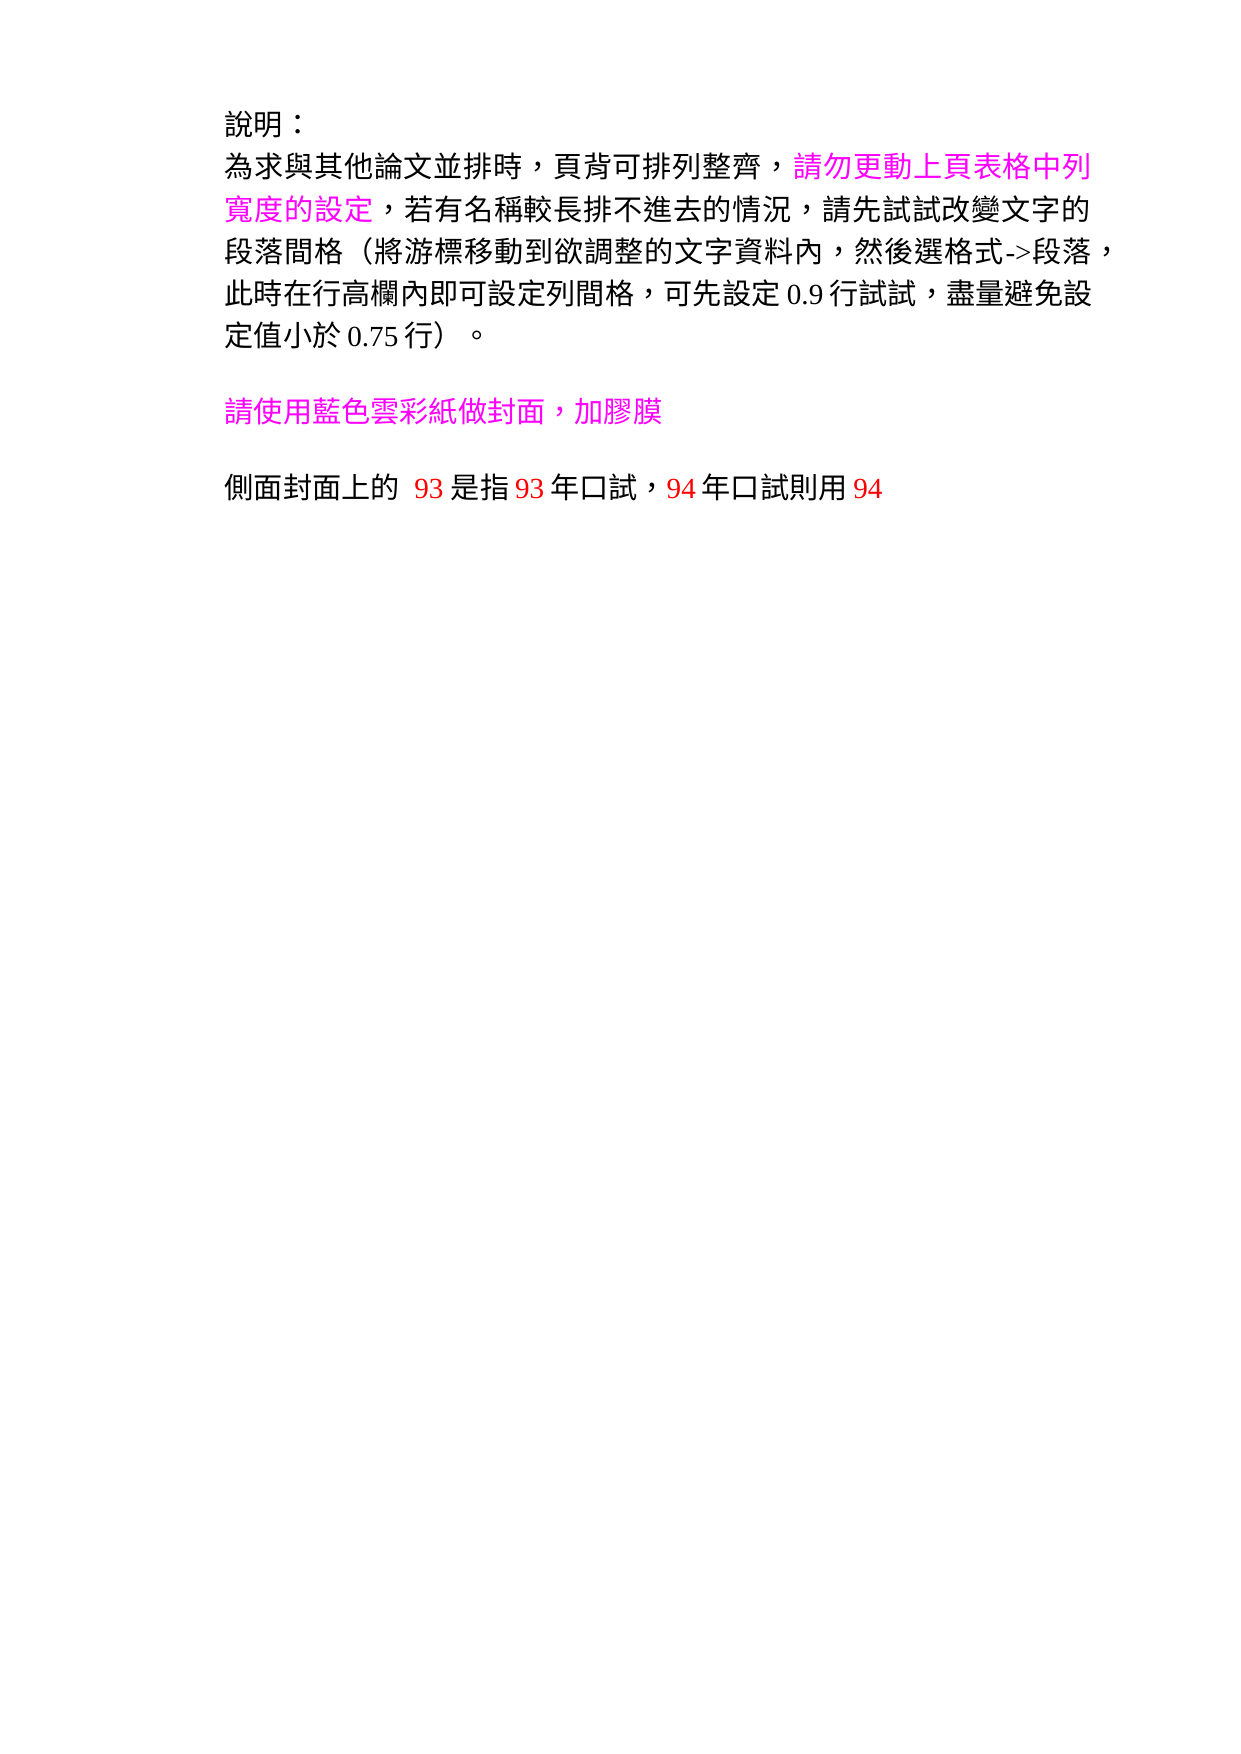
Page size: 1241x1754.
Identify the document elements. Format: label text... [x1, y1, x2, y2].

text 為求與其他論文並排時，頁背可排列整齊，請勿更動上頁表格中列寬度的設定，若有名稱較長排不進去的情況，請先試試改變文字的段落間格（將游標移動到欲調整的文字資料內，然後選格式->段落，此時在行高欄內即可設定列間格，可先設定0.9行試試，盡量避免設定值小於0.75行）。 [224, 144, 1092, 355]
text 請使用藍色雲彩紙做封面，加膠膜 [224, 389, 1092, 431]
text 側面封面上的 93 是指93年口試，94年口試則用94 [224, 465, 1092, 507]
text 說明： [224, 102, 1092, 144]
